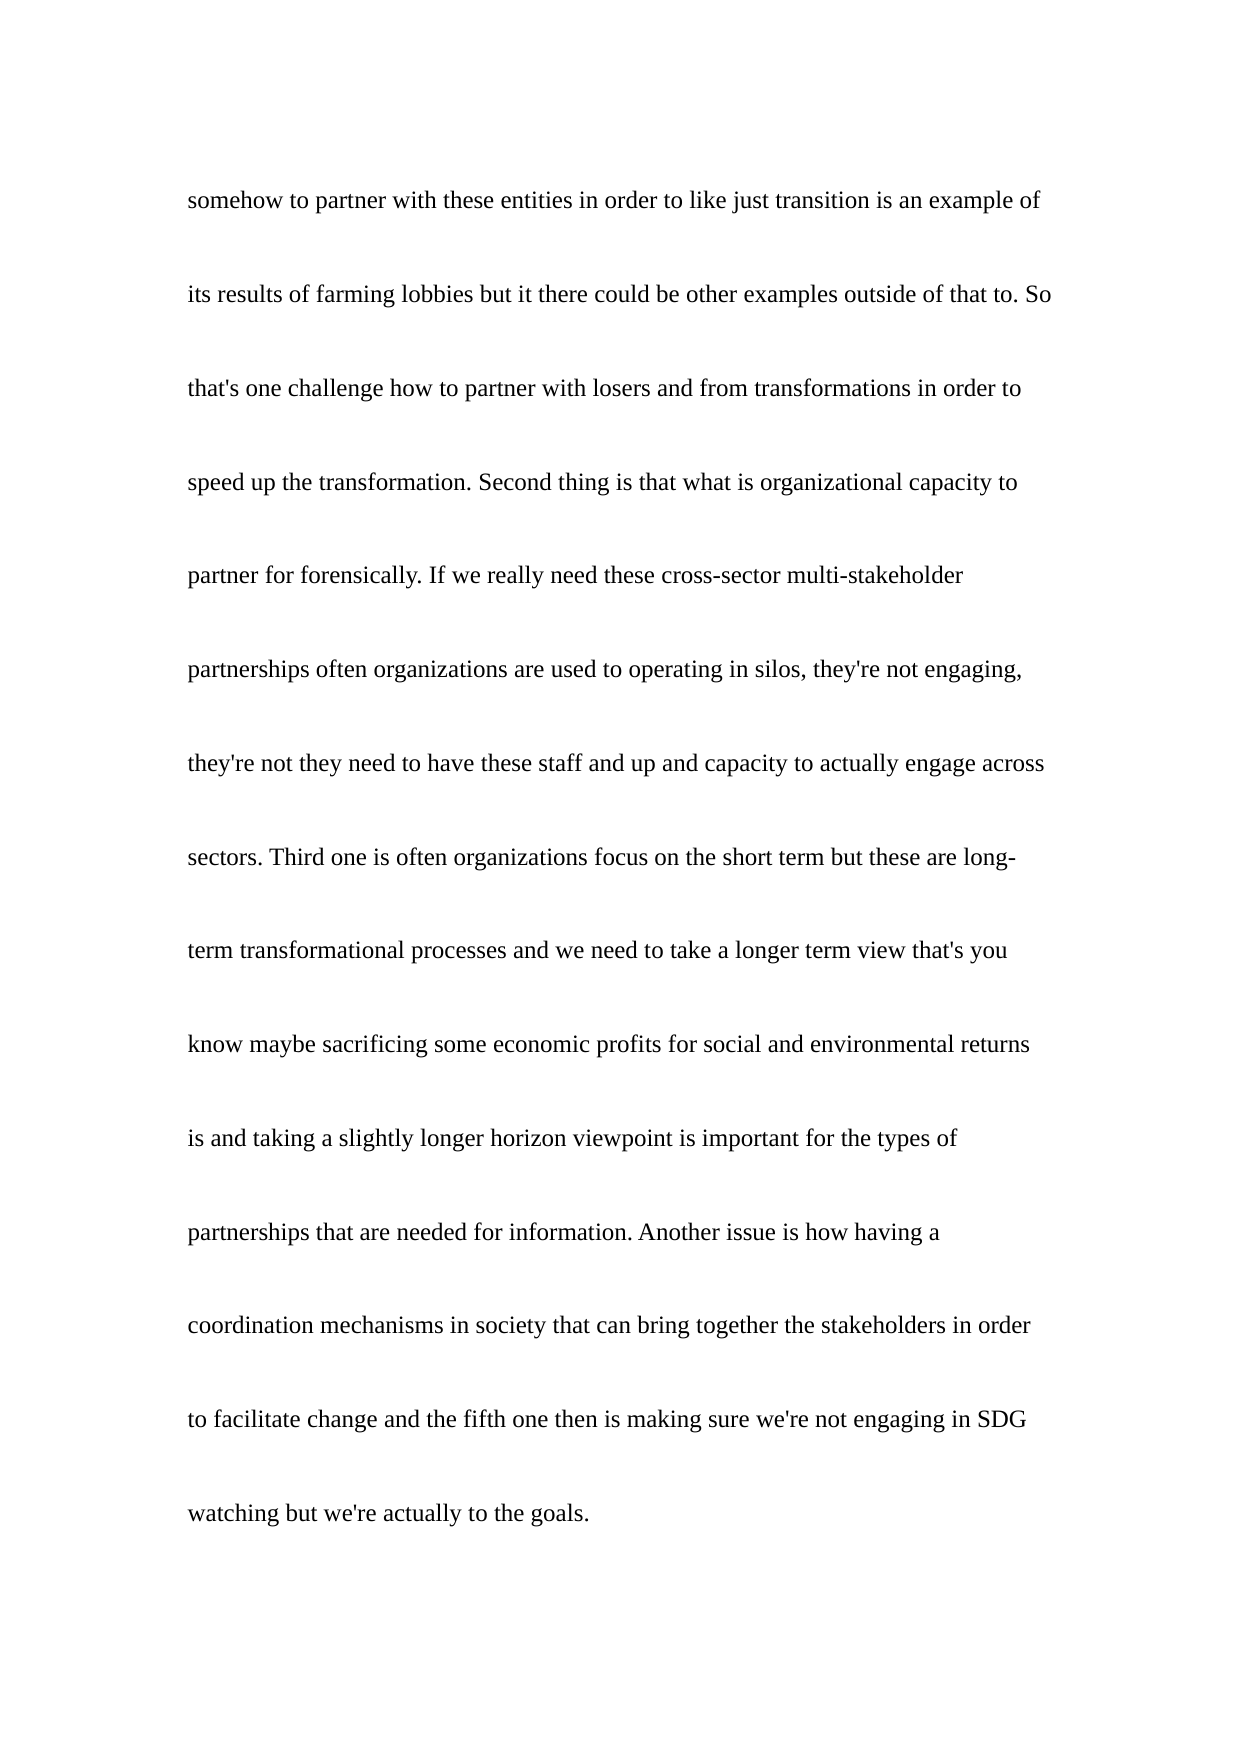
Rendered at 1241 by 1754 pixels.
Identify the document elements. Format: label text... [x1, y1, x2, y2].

text somehow to partner with these entities in order to like just transition is an example of its results of farming lobbies but it there could be other examples outside of that to. So that's one challenge how to partner with losers and from transformations in order to speed up the transformation. Second thing is that what is organizational capacity to partner for forensically. If we really need these cross-sector multi-stakeholder partnerships often organizations are used to operating in silos, they're not engaging, they're not they need to have these staff and up and capacity to actually engage across sectors. Third one is often organizations focus on the short term but these are long-term transformational processes and we need to take a longer term view that's you know maybe sacrificing some economic profits for social and environmental returns is and taking a slightly longer horizon viewpoint is important for the types of partnerships that are needed for information. Another issue is how having a coordination mechanisms in society that can bring together the stakeholders in order to facilitate change and the fifth one then is making sure we're not engaging in SDG watching but we're actually to the goals. [187, 158, 1053, 1533]
